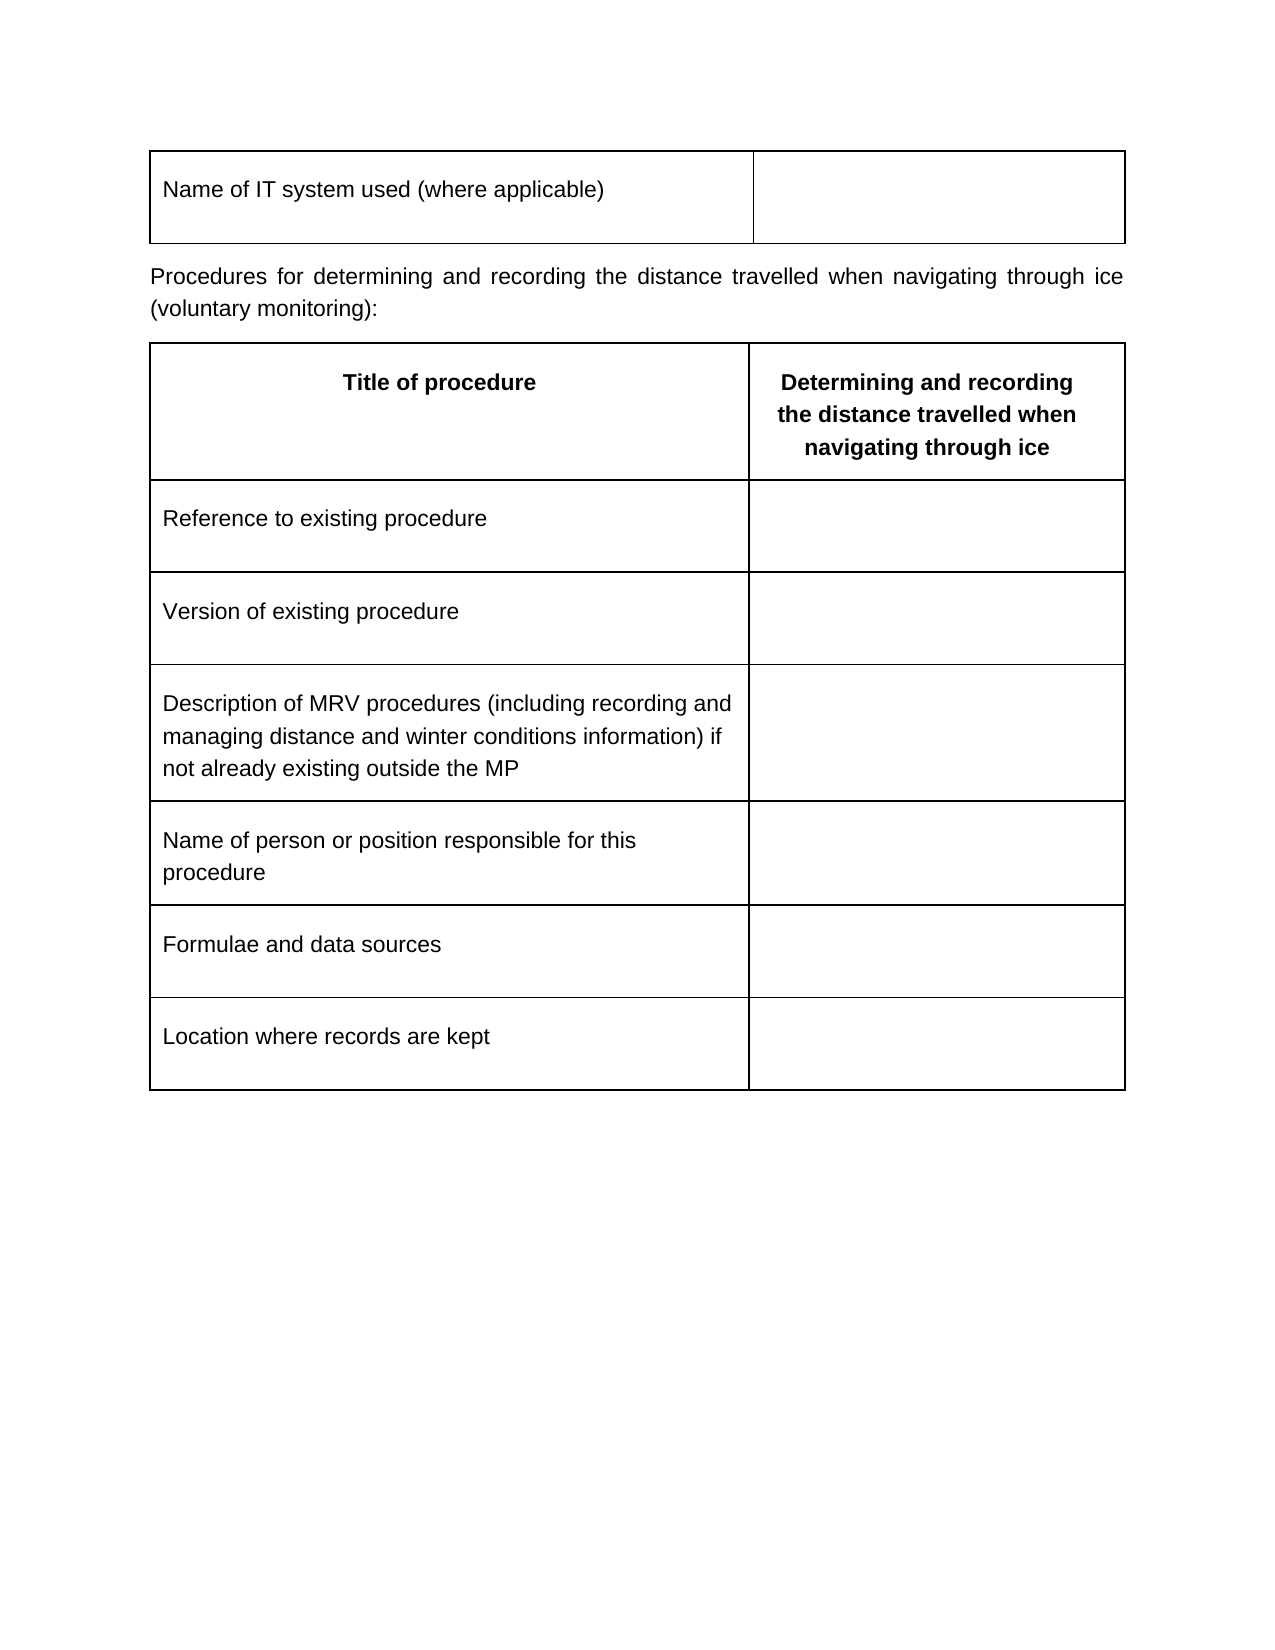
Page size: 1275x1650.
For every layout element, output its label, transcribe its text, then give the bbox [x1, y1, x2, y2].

table_cell Name of IT system used (where applicable) [151, 152, 753, 242]
table_cell [750, 481, 1124, 571]
table_cell [750, 998, 1124, 1089]
table_cell Formulae and data sources [151, 906, 748, 997]
table_cell Reference to existing procedure [151, 481, 748, 571]
table_cell [754, 152, 1124, 242]
table_cell Description of MRV procedures (including recording and managing distance and winter conditions information) if not already existing outside the MP [151, 665, 748, 800]
table_cell [750, 802, 1124, 904]
table_header Title of procedure [151, 344, 748, 479]
table_cell Location where records are kept [151, 998, 748, 1089]
table_cell [750, 573, 1124, 664]
table_cell Name of person or position responsible for this procedure [151, 802, 748, 904]
text Procedures for determining and recording the distance travelled when navigating through ice (voluntary monitoring): [150, 256, 1125, 321]
table_cell Version of existing procedure [151, 573, 748, 664]
table_header Determining and recording the distance travelled when navigating through ice [750, 344, 1124, 479]
table_cell [750, 906, 1124, 997]
table_cell [750, 665, 1124, 800]
